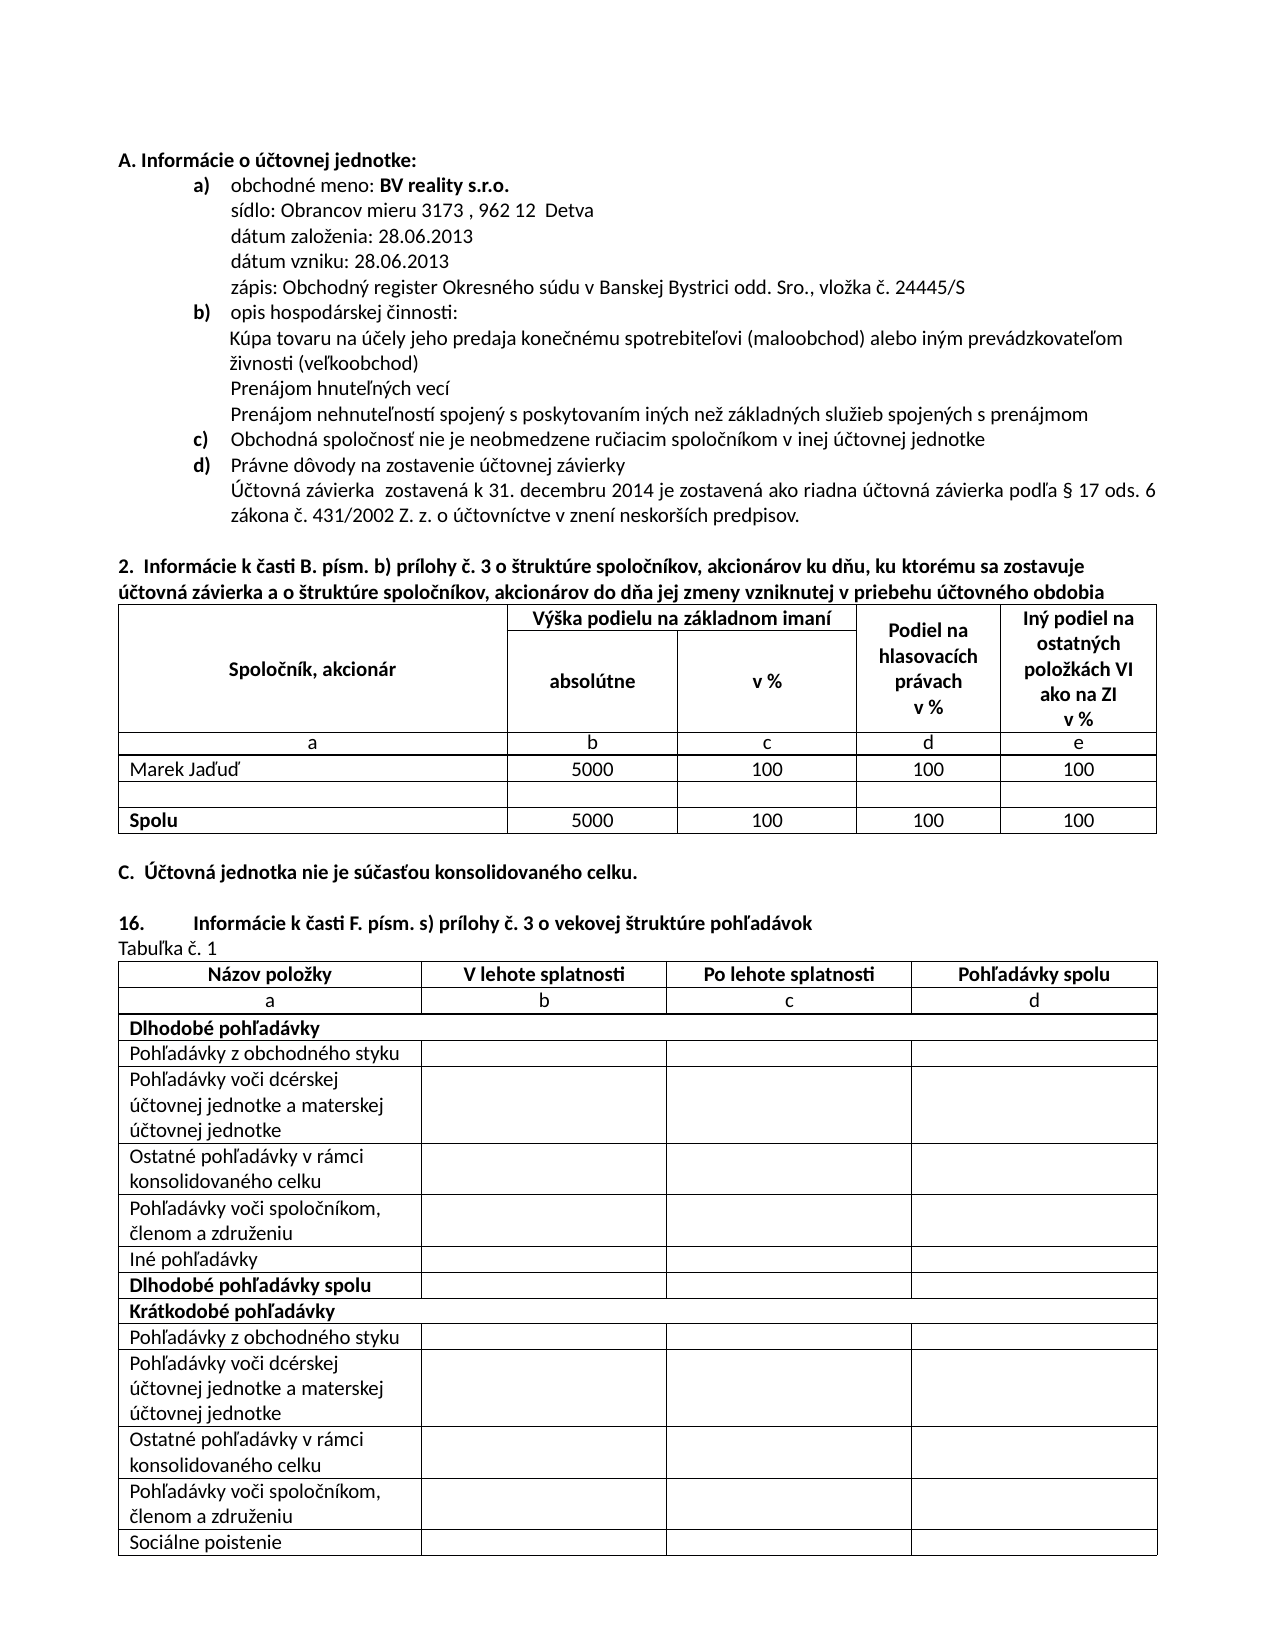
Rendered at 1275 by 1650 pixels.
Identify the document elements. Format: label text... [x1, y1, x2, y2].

table_cell 5000 [508, 756, 677, 781]
table_cell e [1001, 733, 1156, 754]
table_header Podiel na hlasovacích právach v % [857, 605, 1000, 732]
table_cell 100 [678, 808, 856, 833]
table_cell [667, 1067, 911, 1143]
text C. Účtovná jednotka nie je súčasťou konsolidovaného celku. [118, 859, 1149, 884]
table_cell c [667, 988, 911, 1013]
table_cell [667, 1247, 911, 1271]
table_cell [508, 782, 677, 807]
table_cell 100 [857, 756, 1000, 781]
table_cell 100 [857, 808, 1000, 833]
table_cell [119, 782, 507, 807]
table_cell [912, 1324, 1157, 1349]
table_cell [912, 1427, 1157, 1477]
table_cell Marek Jaďuď [119, 756, 507, 781]
table_cell [667, 1324, 911, 1349]
table_cell [422, 1041, 666, 1066]
table_cell [912, 1247, 1157, 1271]
list Právne dôvody na zostavenie účtovnej závierky [193, 452, 1157, 477]
table_cell [912, 1067, 1157, 1143]
table_cell v % [678, 631, 856, 732]
table_cell a [119, 988, 421, 1013]
list dátum vzniku: 28.06.2013 [231, 248, 1157, 274]
text Tabuľka č. 1 [118, 935, 1157, 961]
table_cell [667, 1041, 911, 1066]
table_cell [912, 1195, 1157, 1246]
table_cell [422, 1324, 666, 1349]
table_cell [912, 1144, 1157, 1194]
table_cell 5000 [508, 808, 677, 833]
table_cell a [119, 733, 507, 754]
table_cell [422, 1273, 666, 1297]
table_cell [912, 1479, 1157, 1529]
table_header Pohľadávky spolu [912, 962, 1157, 987]
text A. Informácie o účtovnej jednotke: [118, 147, 1149, 172]
table_cell Krátkodobé pohľadávky [119, 1299, 1157, 1323]
table_cell [857, 782, 1000, 807]
table_cell [912, 1530, 1157, 1555]
table_cell [667, 1350, 911, 1426]
table_cell [912, 1350, 1157, 1426]
table_cell Ostatné pohľadávky v rámci konsolidovaného celku [119, 1427, 421, 1477]
table_cell Dlhodobé pohľadávky [119, 1015, 1157, 1040]
table_cell Pohľadávky z obchodného styku [119, 1324, 421, 1349]
table_header Po lehote splatnosti [667, 962, 911, 987]
table_cell d [912, 988, 1157, 1013]
table_cell b [508, 733, 677, 754]
list Kúpa tovaru na účely jeho predaja konečnému spotrebiteľovi (maloobchod) alebo iným prevádzkovateľom živnosti (veľkoobchod) [229, 325, 1157, 376]
table_cell [667, 1530, 911, 1555]
table_cell [422, 1350, 666, 1426]
list opis hospodárskej činnosti: [193, 299, 1157, 325]
table_cell Pohľadávky voči spoločníkom, členom a združeniu [119, 1479, 421, 1529]
table_header Názov položky [119, 962, 421, 987]
table_cell [667, 1144, 911, 1194]
table_cell absolútne [508, 631, 677, 732]
table_cell Sociálne poistenie [119, 1530, 421, 1555]
text Účtovná závierka zostavená k 31. decembru 2014 je zostavená ako riadna účtovná závierka podľa § 17 ods. 6 zákona č. 431/2002 Z. z. o účtovníctve v znení neskorších predpisov. [231, 477, 1157, 528]
table_cell Spolu [119, 808, 507, 833]
table_cell [667, 1479, 911, 1529]
table_cell b [422, 988, 666, 1013]
table_cell [422, 1247, 666, 1271]
text 16. Informácie k časti F. písm. s) prílohy č. 3 o vekovej štruktúre pohľadávok [118, 910, 1157, 935]
table_header V lehote splatnosti [422, 962, 666, 987]
table_cell [667, 1273, 911, 1297]
table_cell Dlhodobé pohľadávky spolu [119, 1273, 421, 1297]
list sídlo: Obrancov mieru 3173 , 962 12 Detva [231, 198, 1157, 223]
table_cell [912, 1041, 1157, 1066]
table_cell Pohľadávky voči dcérskej účtovnej jednotke a materskej účtovnej jednotke [119, 1350, 421, 1426]
list dátum založenia: 28.06.2013 [231, 223, 1157, 248]
table_cell [912, 1273, 1157, 1297]
table_cell 100 [1001, 808, 1156, 833]
table_header Výška podielu na základnom imaní [508, 605, 856, 630]
list Obchodná spoločnosť nie je neobmedzene ručiacim spoločníkom v inej účtovnej jednotke [193, 426, 1157, 452]
table_cell 100 [1001, 756, 1156, 781]
list zápis: Obchodný register Okresného súdu v Banskej Bystrici odd. Sro., vložka č. 24445/S [231, 274, 1157, 299]
table_cell [422, 1195, 666, 1246]
table_cell 100 [678, 756, 856, 781]
table_cell Pohľadávky voči dcérskej účtovnej jednotke a materskej účtovnej jednotke [119, 1067, 421, 1143]
table_cell [667, 1195, 911, 1246]
table_cell [422, 1427, 666, 1477]
table_cell Iné pohľadávky [119, 1247, 421, 1271]
table_header Iný podiel na ostatných položkách VI ako na ZI v % [1001, 605, 1156, 732]
table_cell [422, 1530, 666, 1555]
table_header Spoločník, akcionár [119, 605, 507, 732]
table_cell [422, 1144, 666, 1194]
table_cell Ostatné pohľadávky v rámci konsolidovaného celku [119, 1144, 421, 1194]
list Prenájom hnuteľných vecí [193, 376, 1157, 401]
list Prenájom nehnuteľností spojený s poskytovaním iných než základných služieb spojených s prenájmom [193, 401, 1157, 426]
table_cell [678, 782, 856, 807]
table_cell [422, 1067, 666, 1143]
table_cell d [857, 733, 1000, 754]
table_cell [422, 1479, 666, 1529]
table_cell Pohľadávky z obchodného styku [119, 1041, 421, 1066]
list obchodné meno: BV reality s.r.o. [193, 172, 1157, 198]
table_cell c [678, 733, 856, 754]
table_cell Pohľadávky voči spoločníkom, členom a združeniu [119, 1195, 421, 1246]
table_cell [667, 1427, 911, 1477]
list 2. Informácie k časti B. písm. b) prílohy č. 3 o štruktúre spoločníkov, akcionárov ku dňu, ku ktorému sa zostavuje účtovná závierka a o štruktúre spoločníkov, akcionárov do dňa jej zmeny vzniknutej v priebehu účtovného obdobia [118, 553, 1157, 604]
table_cell [1001, 782, 1156, 807]
